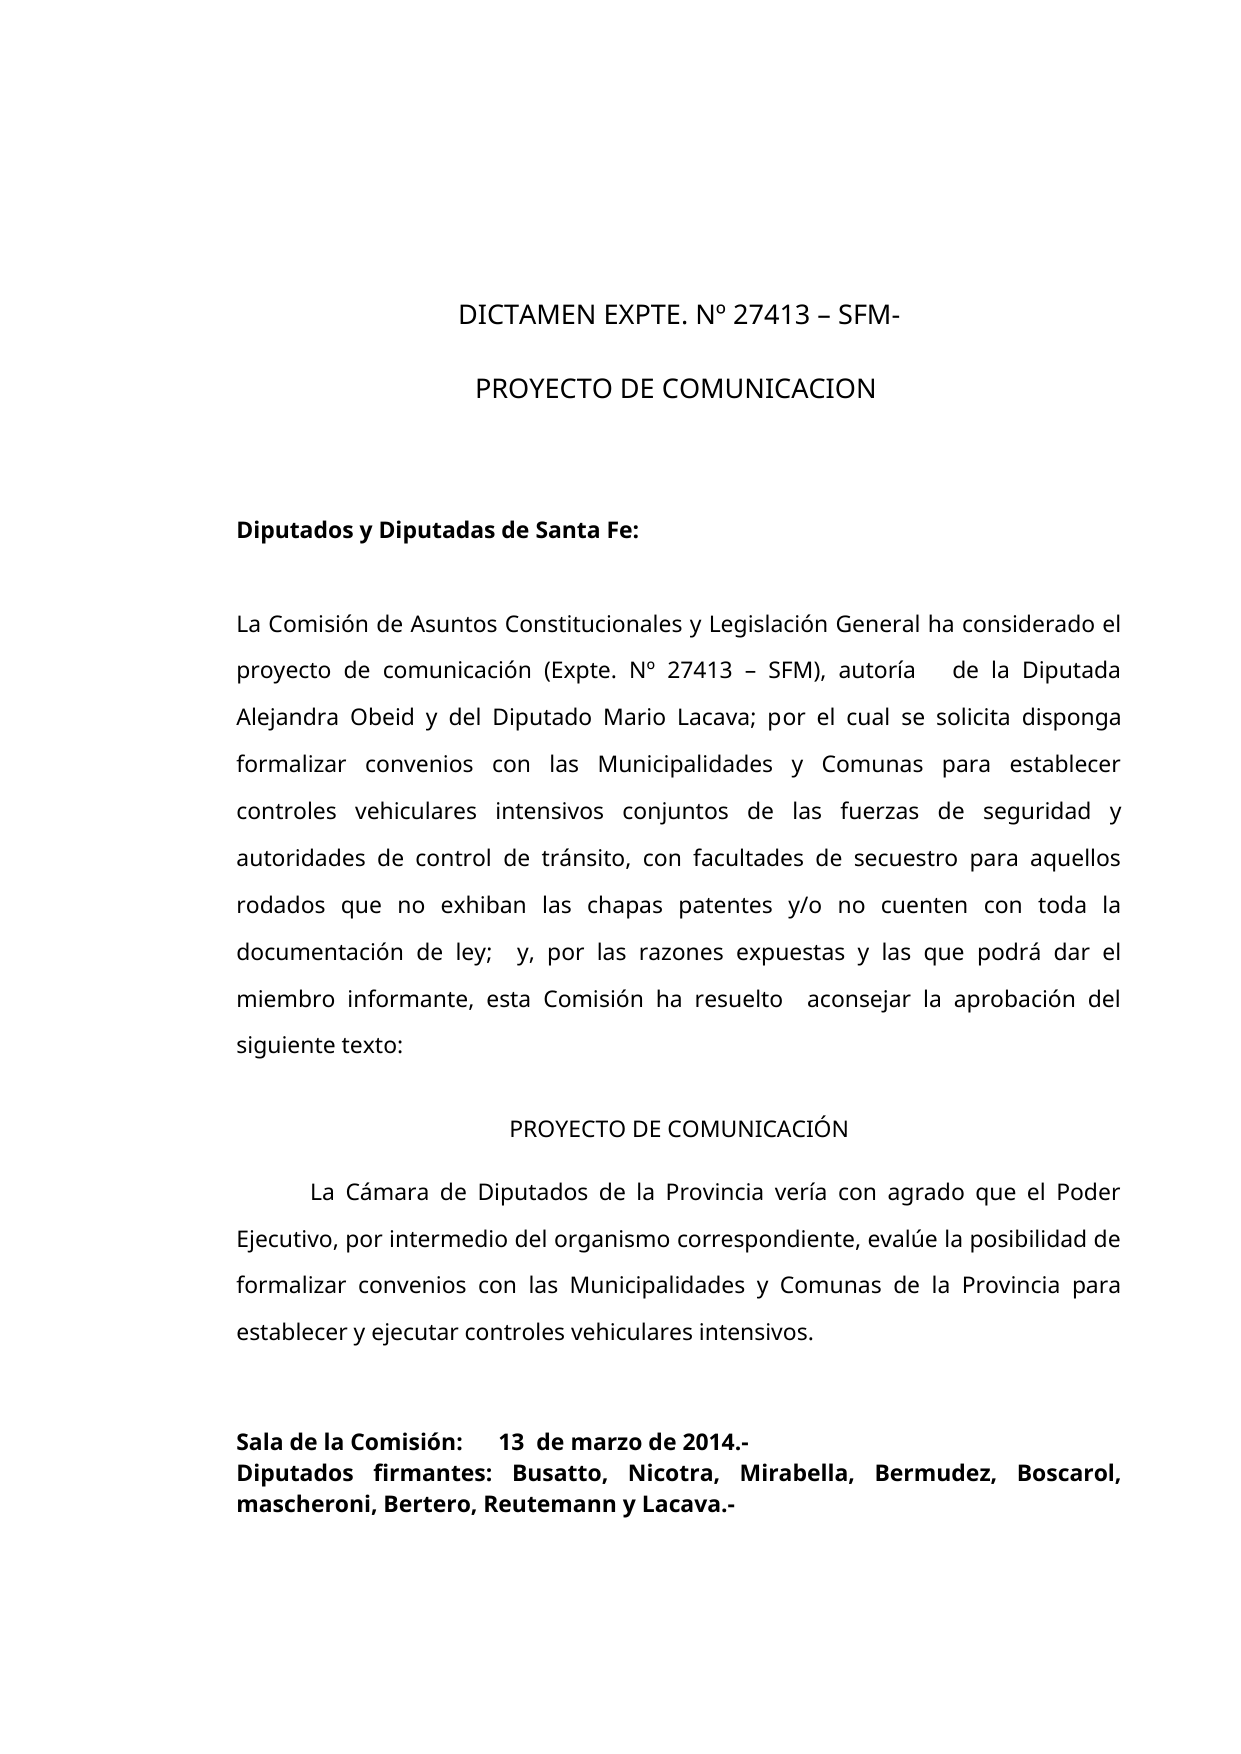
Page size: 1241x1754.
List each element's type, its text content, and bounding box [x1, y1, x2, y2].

text PROYECTO DE COMUNICACION [236, 369, 1122, 406]
text La Comisión de Asuntos Constitucionales y Legislación General ha considerado el proyecto de comunicación (Expte. Nº 27413 – SFM), autoría de la Diputada Alejandra Obeid y del Diputado Mario Lacava; por el cual se solicita disponga formalizar convenios con las Municipalidades y Comunas para establecer controles vehiculares intensivos conjuntos de las fuerzas de seguridad y autoridades de control de tránsito, con facultades de secuestro para aquellos rodados que no exhiban las chapas patentes y/o no cuenten con toda la documentación de ley; y, por las razones expuestas y las que podrá dar el miembro informante, esta Comisión ha resuelto aconsejar la aprobación del siguiente texto: [236, 607, 1122, 1061]
text PROYECTO DE COMUNICACIÓN [236, 1113, 1122, 1144]
text Sala de la Comisión: 13 de marzo de 2014.- [236, 1426, 1122, 1457]
text Diputados y Diputadas de Santa Fe: [236, 514, 1122, 545]
text DICTAMEN EXPTE. Nº 27413 – SFM- [236, 295, 1122, 332]
text La Cámara de Diputados de la Provincia vería con agrado que el Poder Ejecutivo, por intermedio del organismo correspondiente, evalúe la posibilidad de formalizar convenios con las Municipalidades y Comunas de la Provincia para establecer y ejecutar controles vehiculares intensivos. [236, 1176, 1122, 1347]
text Diputados firmantes: Busatto, Nicotra, Mirabella, Bermudez, Boscarol, mascheroni, Bertero, Reutemann y Lacava.- [236, 1457, 1122, 1519]
